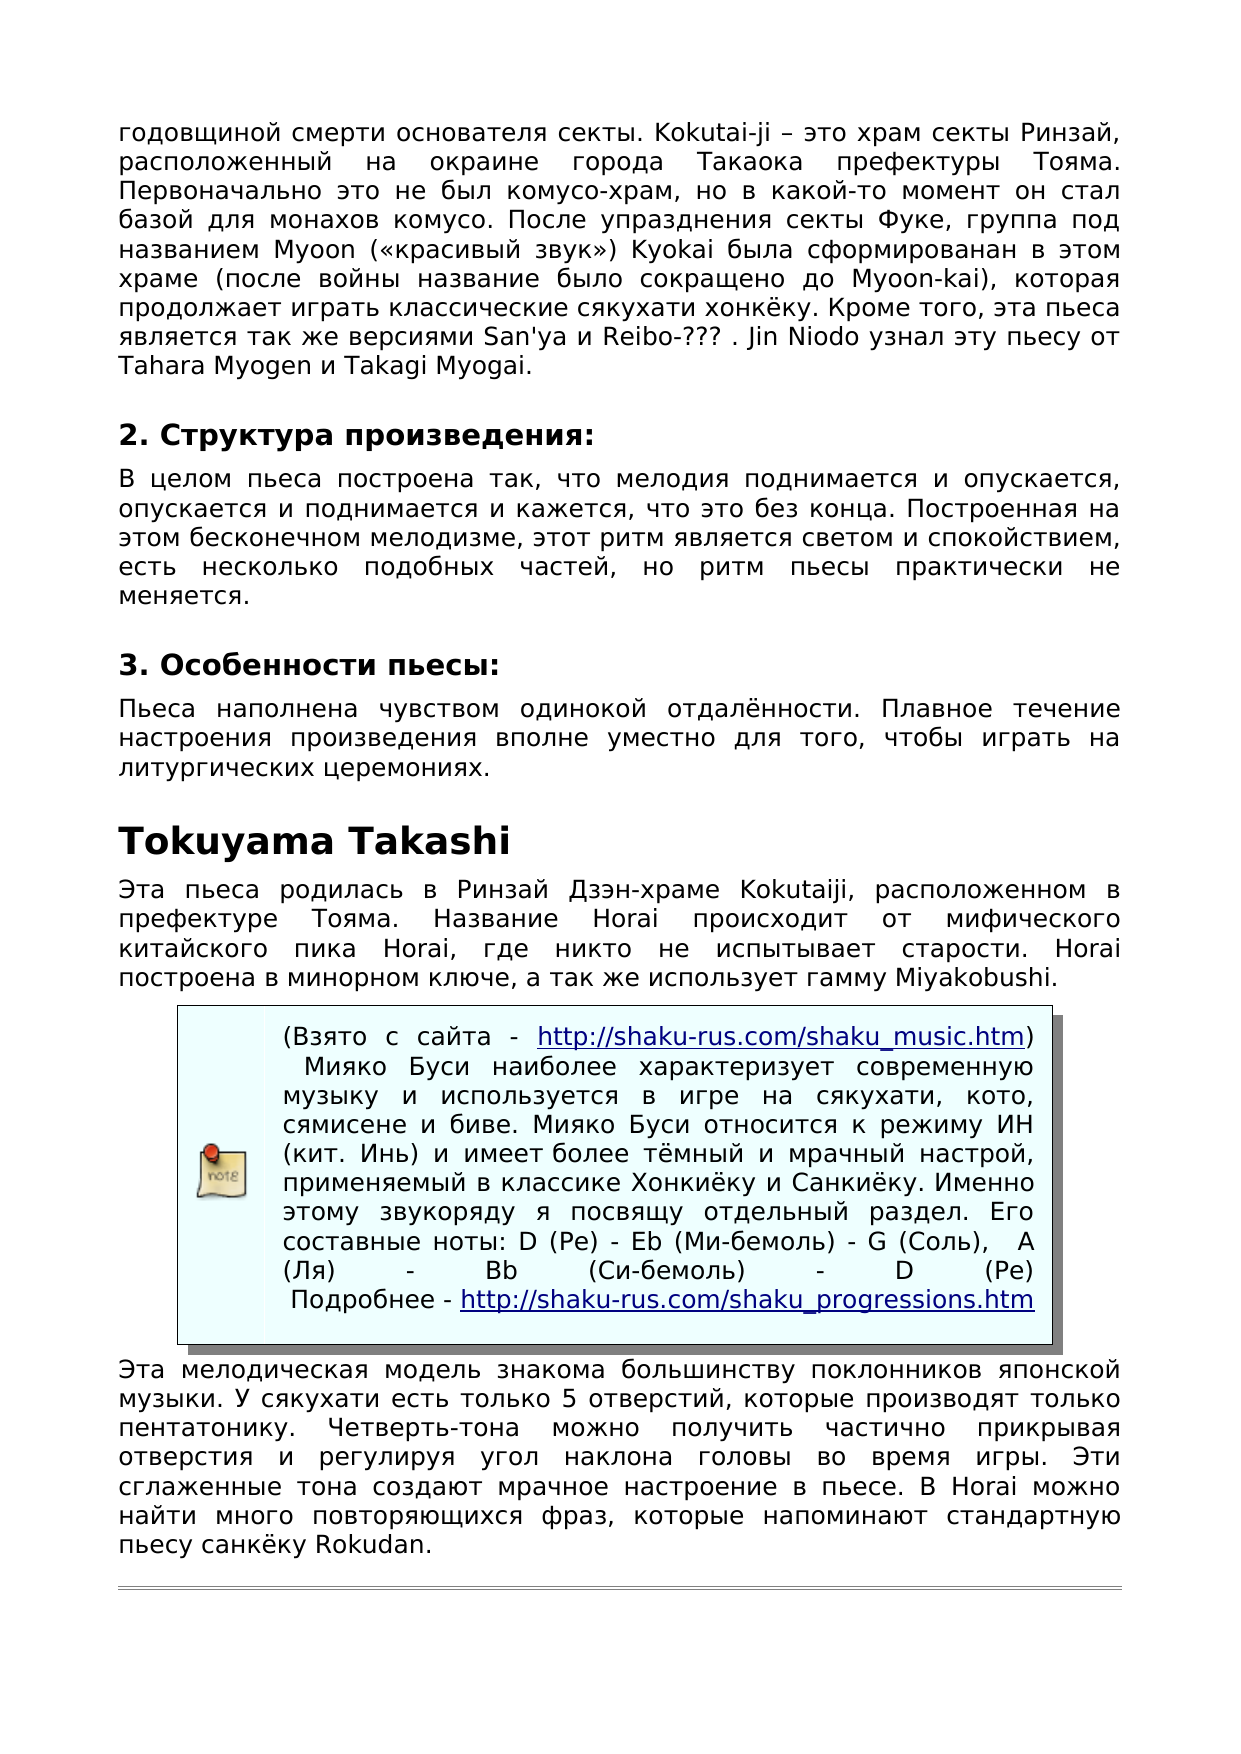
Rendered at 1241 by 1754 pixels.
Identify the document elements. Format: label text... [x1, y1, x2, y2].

text Эта пьеса родилась в Ринзай Дзэн-храме Kokutaiji, расположенном в префектуре Тояма. Название Horai происходит от мифического китайского пика Horai, где никто не испытывает старости. Horai построена в минорном ключе, а так же использует гамму Miyakobushi. [118, 876, 1122, 992]
table_header (Взято с сайта - http://shaku-rus.com/shaku_music.htm) Мияко Буси наиболее характеризует современную музыку и используется в игре на сякухати, кото, сямисене и биве. Мияко Буси относится к режиму ИН (кит. Инь) и имеет более тёмный и мрачный настрой, применяемый в классике Хонкиёку и Санкиёку. Именно этому звукоряду я посвящу отдельный раздел. Его составные ноты: D (Ре) - Eb (Ми-бемоль) - G (Соль), A (Ля) - Bb (Си-бемоль) - D (Ре) Подробнее - http://shaku-rus.com/shaku_progressions.htm [265, 1006, 1052, 1344]
subtitle 3. Особенности пьесы: [118, 648, 1122, 682]
subtitle Tokuyama Takashi [118, 819, 1122, 863]
text Пьеса наполнена чувством одинокой отдалённости. Плавное течение настроения произведения вполне уместно для того, чтобы играть на литургических церемониях. [118, 694, 1122, 782]
table_header [178, 1006, 264, 1344]
text годовщиной смерти основателя секты. Kokutai-ji – это храм секты Ринзай, расположенный на окраине города Такаока префектуры Тояма. Первоначально это не был комусо-храм, но в какой-то момент он стал базой для монахов комусо. После упразднения секты Фуке, группа под названием Myoon («красивый звук») Kyokai была сформированан в этом храме (после войны название было сокращено до Myoon-kai), которая продолжает играть классические сякухати хонкёку. Кроме того, эта пьеса является так же версиями San'ya и Reibo-??? . Jin Niodo узнал эту пьесу от Tahara Myogen и Takagi Myogai. [118, 118, 1122, 381]
subtitle 2. Структура произведения: [118, 418, 1122, 452]
text В целом пьеса построена так, что мелодия поднимается и опускается, опускается и поднимается и кажется, что это без конца. Построенная на этом бесконечном мелодизме, этот ритм является светом и спокойствием, есть несколько подобных частей, но ритм пьесы практически не меняется. [118, 464, 1122, 610]
text Эта мелодическая модель знакома большинству поклонников японской музыки. У сякухати есть только 5 отверстий, которые производят только пентатонику. Четверть-тона можно получить частично прикрывая отверстия и регулируя угол наклона головы во время игры. Эти сглаженные тона создают мрачное настроение в пьесе. В Horai можно найти много повторяющихся фраз, которые напоминают стандартную пьесу санкёку Rokudan. [118, 1355, 1122, 1559]
picture [183, 1137, 259, 1212]
